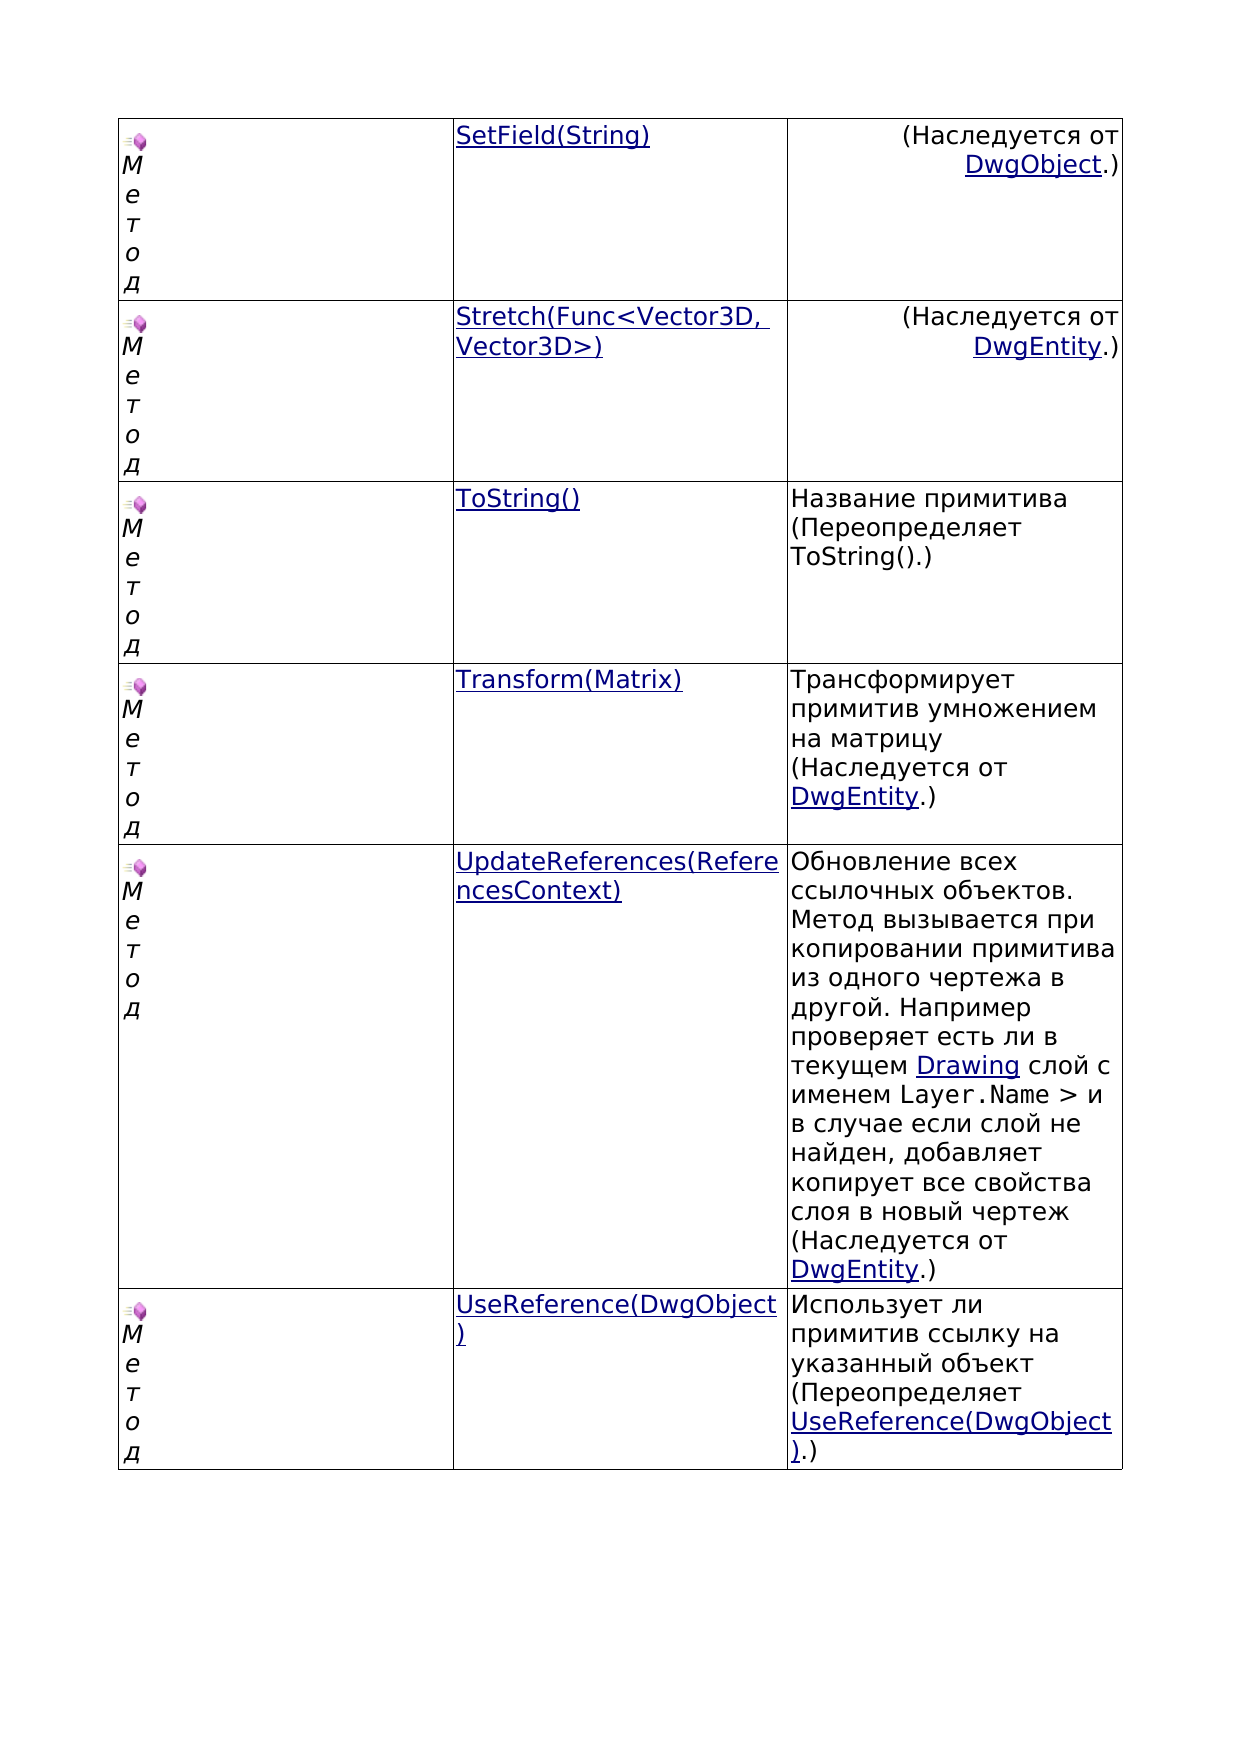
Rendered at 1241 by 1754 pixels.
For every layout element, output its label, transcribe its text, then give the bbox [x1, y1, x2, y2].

table_cell Трансформирует примитив умножением на матрицу (Наследуется от DwgEntity.) [788, 664, 1122, 844]
table_cell [119, 119, 453, 299]
table_cell (Наследуется от DwgObject.) [788, 119, 1122, 299]
table_cell Обновление всех ссылочных объектов. Метод вызывается при копировании примитива из одного чертежа в другой. Например проверяет есть ли в текущем Drawing слой с именем Layer.Name > и в случае если слой не найден, добавляет копирует все свойства слоя в новый чертеж (Наследуется от DwgEntity.) [788, 845, 1122, 1287]
table_cell Stretch(Func<Vector3D, Vector3D>) [454, 301, 787, 481]
table_cell UseReference(DwgObject) [454, 1289, 787, 1469]
picture [121, 133, 147, 151]
table_cell [119, 664, 453, 844]
table_cell (Наследуется от DwgEntity.) [788, 301, 1122, 481]
picture [121, 315, 147, 333]
table_cell ToString() [454, 482, 787, 662]
table_cell UpdateReferences(ReferencesContext) [454, 845, 787, 1287]
table_cell [119, 845, 453, 1287]
table_cell [119, 1289, 453, 1469]
table_cell Название примитива (Переопределяет ToString().) [788, 482, 1122, 662]
picture [121, 496, 147, 514]
picture [121, 1302, 147, 1321]
table_cell Transform(Matrix) [454, 664, 787, 844]
picture [121, 859, 147, 877]
table_cell [119, 301, 453, 481]
table_cell SetField(String) [454, 119, 787, 299]
table_cell Использует ли примитив ссылку на указанный объект (Переопределяет UseReference(DwgObject).) [788, 1289, 1122, 1469]
picture [121, 678, 147, 696]
table_cell [119, 482, 453, 662]
